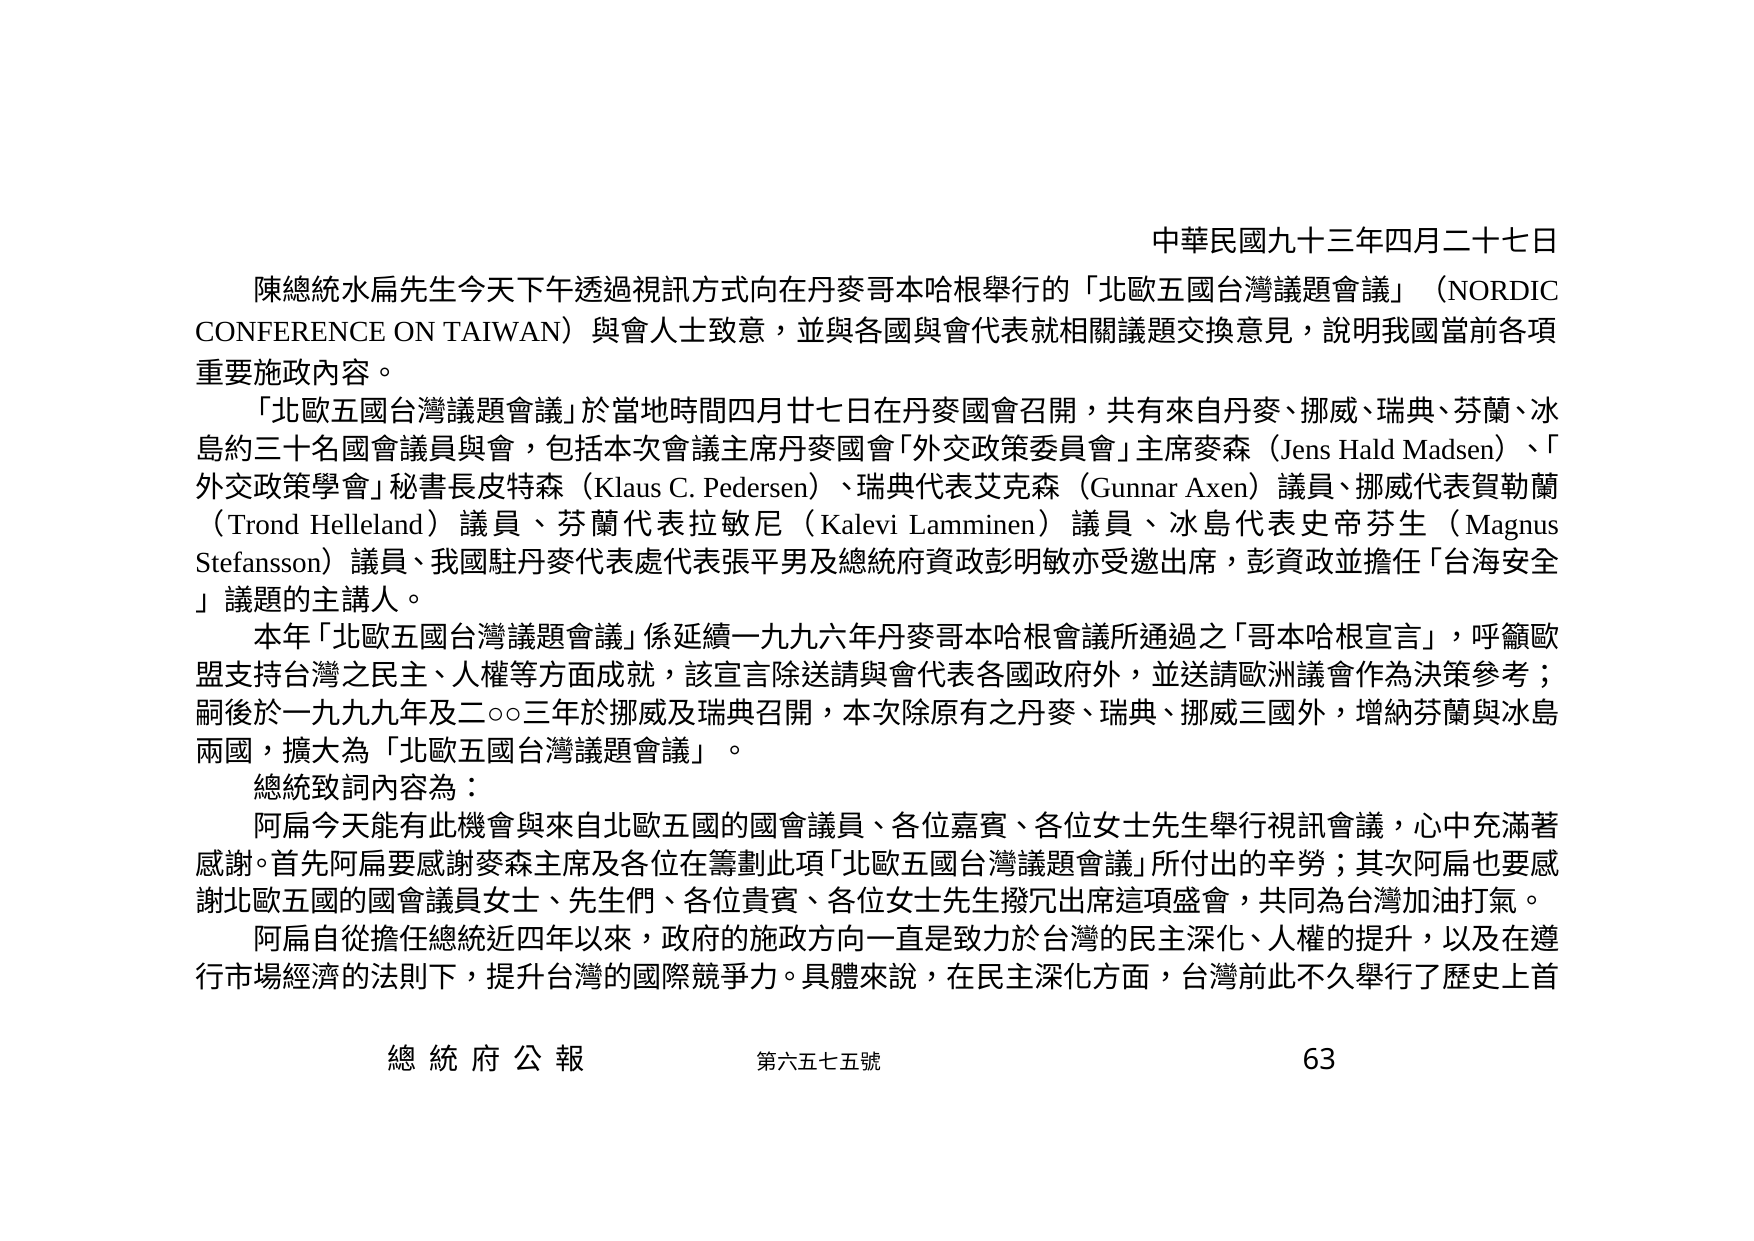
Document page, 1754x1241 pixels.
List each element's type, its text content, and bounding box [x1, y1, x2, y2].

text 阿扁自從擔任總統近四年以來，政府的施政方向一直是致力於台灣的民主深化、人權的提升，以及在遵行市場經濟的法則下，提升台灣的國際競爭力。具體來說，在民主深化方面，台灣前此不久舉行了歷史上首 [195, 919, 1559, 995]
text 陳總統水扁先生今天下午透過視訊方式向在丹麥哥本哈根舉行的「北歐五國台灣議題會議」（NORDIC CONFERENCE ON TAIWAN）與會人士致意，並與各國與會代表就相關議題交換意見，說明我國當前各項重要施政內容。 [195, 267, 1559, 392]
text 「北歐五國台灣議題會議」於當地時間四月廿七日在丹麥國會召開，共有來自丹麥、挪威、瑞典、芬蘭、冰島約三十名國會議員與會，包括本次會議主席丹麥國會「外交政策委員會」主席麥森（Jens Hald Madsen）、「外交政策學會」秘書長皮特森（Klaus C. Pedersen）、瑞典代表艾克森（Gunnar Axen）議員、挪威代表賀勒蘭（Trond Helleland）議員、芬蘭代表拉敏尼（Kalevi Lamminen）議員、冰島代表史帝芬生（Magnus Stefansson）議員、我國駐丹麥代表處代表張平男及總統府資政彭明敏亦受邀出席，彭資政並擔任「台海安全」議題的主講人。 [195, 392, 1559, 618]
text 總統致詞內容為： [195, 769, 1559, 806]
text 本年「北歐五國台灣議題會議」係延續一九九六年丹麥哥本哈根會議所通過之「哥本哈根宣言」，呼籲歐盟支持台灣之民主、人權等方面成就，該宣言除送請與會代表各國政府外，並送請歐洲議會作為決策參考；嗣後於一九九九年及二○○三年於挪威及瑞典召開，本次除原有之丹麥、瑞典、挪威三國外，增納芬蘭與冰島兩國，擴大為「北歐五國台灣議題會議」。 [195, 618, 1559, 769]
text 阿扁今天能有此機會與來自北歐五國的國會議員、各位嘉賓、各位女士先生舉行視訊會議，心中充滿著感謝。首先阿扁要感謝麥森主席及各位在籌劃此項「北歐五國台灣議題會議」所付出的辛勞；其次阿扁也要感謝北歐五國的國會議員女士、先生們、各位貴賓、各位女士先生撥冗出席這項盛會，共同為台灣加油打氣。 [195, 806, 1559, 919]
text 中華民國九十三年四月二十七日 [195, 222, 1559, 259]
